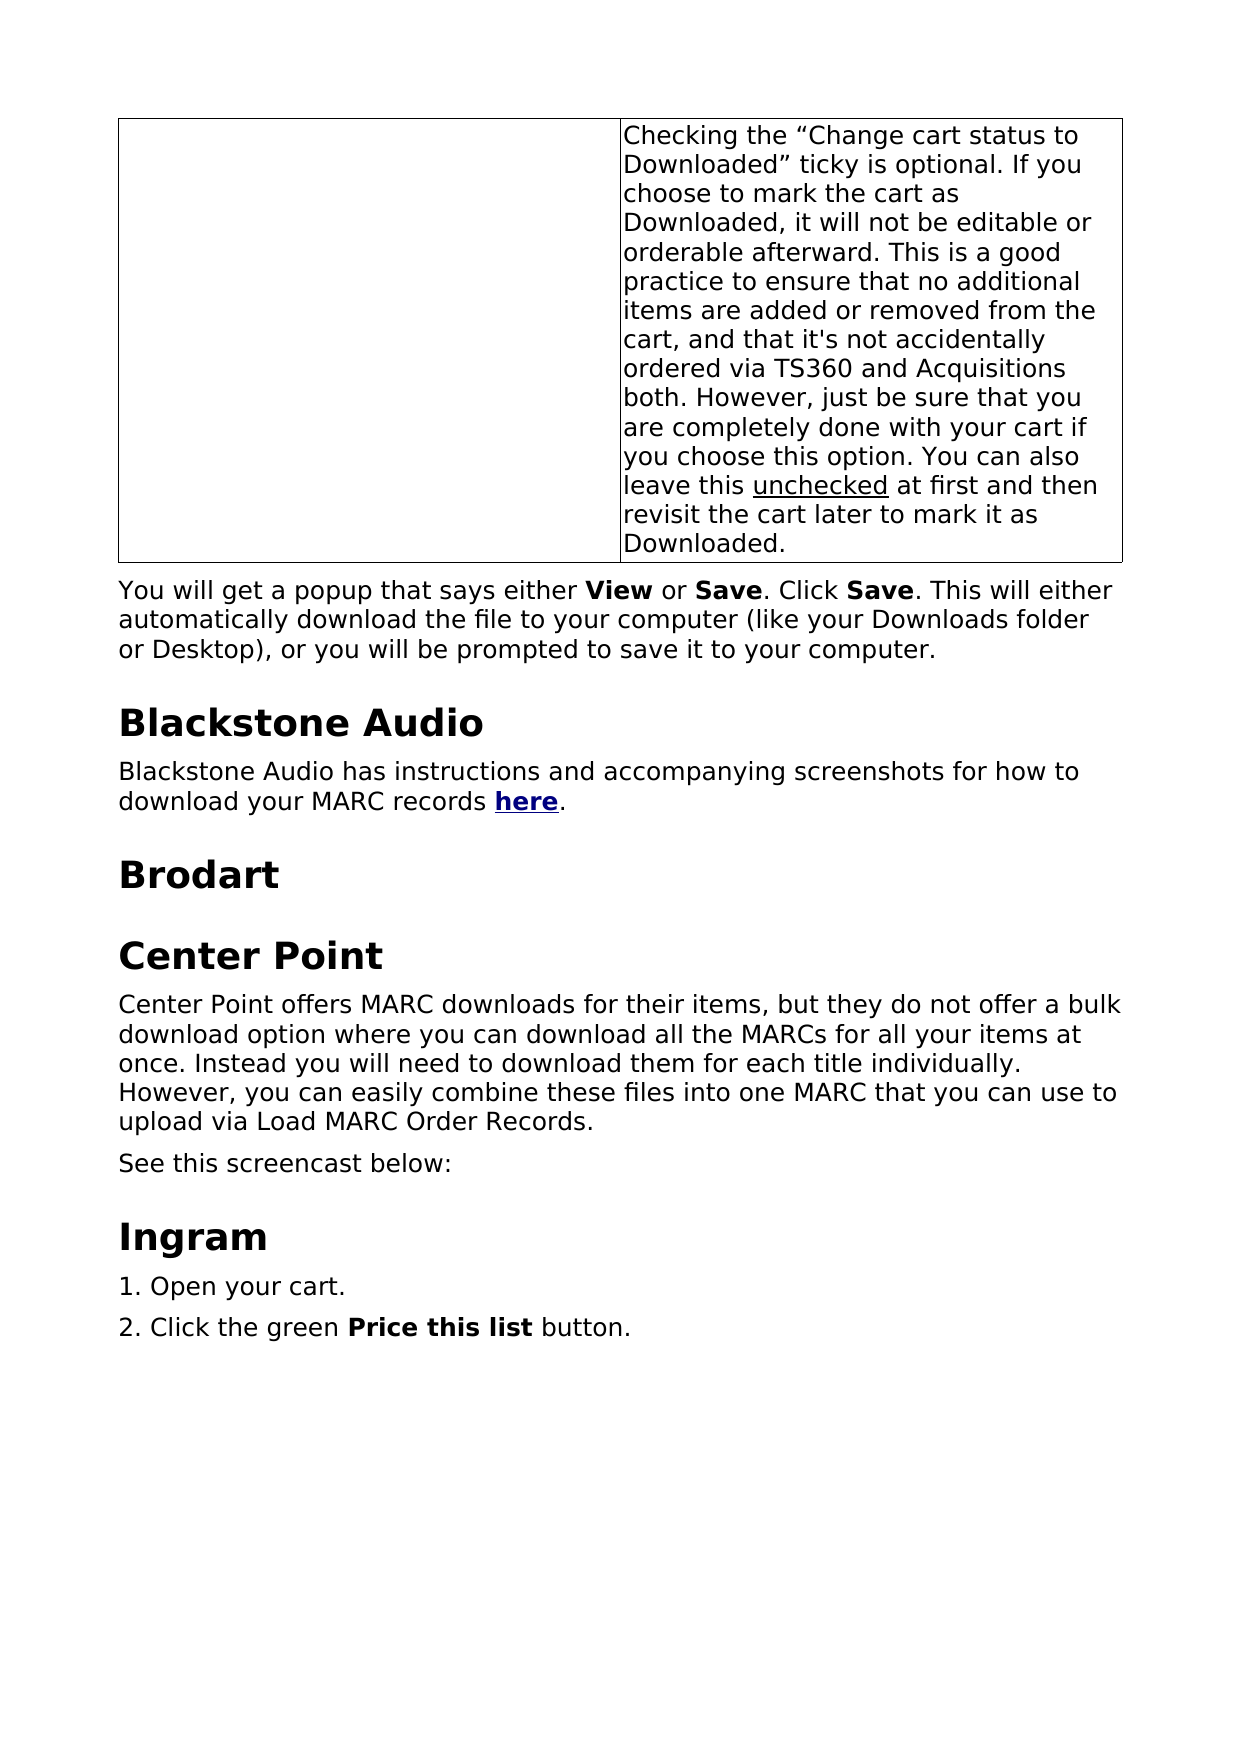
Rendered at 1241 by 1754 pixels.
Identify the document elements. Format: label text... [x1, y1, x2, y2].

text See this screencast below: [118, 1149, 1122, 1178]
subtitle Ingram [118, 1216, 1122, 1259]
text 1. Open your cart. [118, 1272, 1122, 1301]
subtitle Blackstone Audio [118, 701, 1122, 745]
subtitle Brodart [118, 853, 1122, 897]
text 2. Click the green Price this list button. [118, 1313, 1122, 1343]
subtitle Center Point [118, 934, 1122, 978]
table_header [119, 119, 620, 562]
table_header Checking the “Change cart status to Downloaded” ticky is optional. If you choose to mark the cart as Downloaded, it will not be editable or orderable afterward. This is a good practice to ensure that no additional items are added or removed from the cart, and that it's not accidentally ordered via TS360 and Acquisitions both. However, just be sure that you are completely done with your cart if you choose this option. You can also leave this unchecked at first and then revisit the cart later to mark it as Downloaded. [621, 119, 1122, 562]
text You will get a popup that says either View or Save. Click Save. This will either automatically download the file to your computer (like your Downloads folder or Desktop), or you will be prompted to save it to your computer. [118, 576, 1122, 664]
text Blackstone Audio has instructions and accompanying screenshots for how to download your MARC records here. [118, 758, 1122, 816]
text Center Point offers MARC downloads for their items, but they do not offer a bulk download option where you can download all the MARCs for all your items at once. Instead you will need to download them for each title individually. However, you can easily combine these files into one MARC that you can use to upload via Load MARC Order Records. [118, 991, 1122, 1137]
